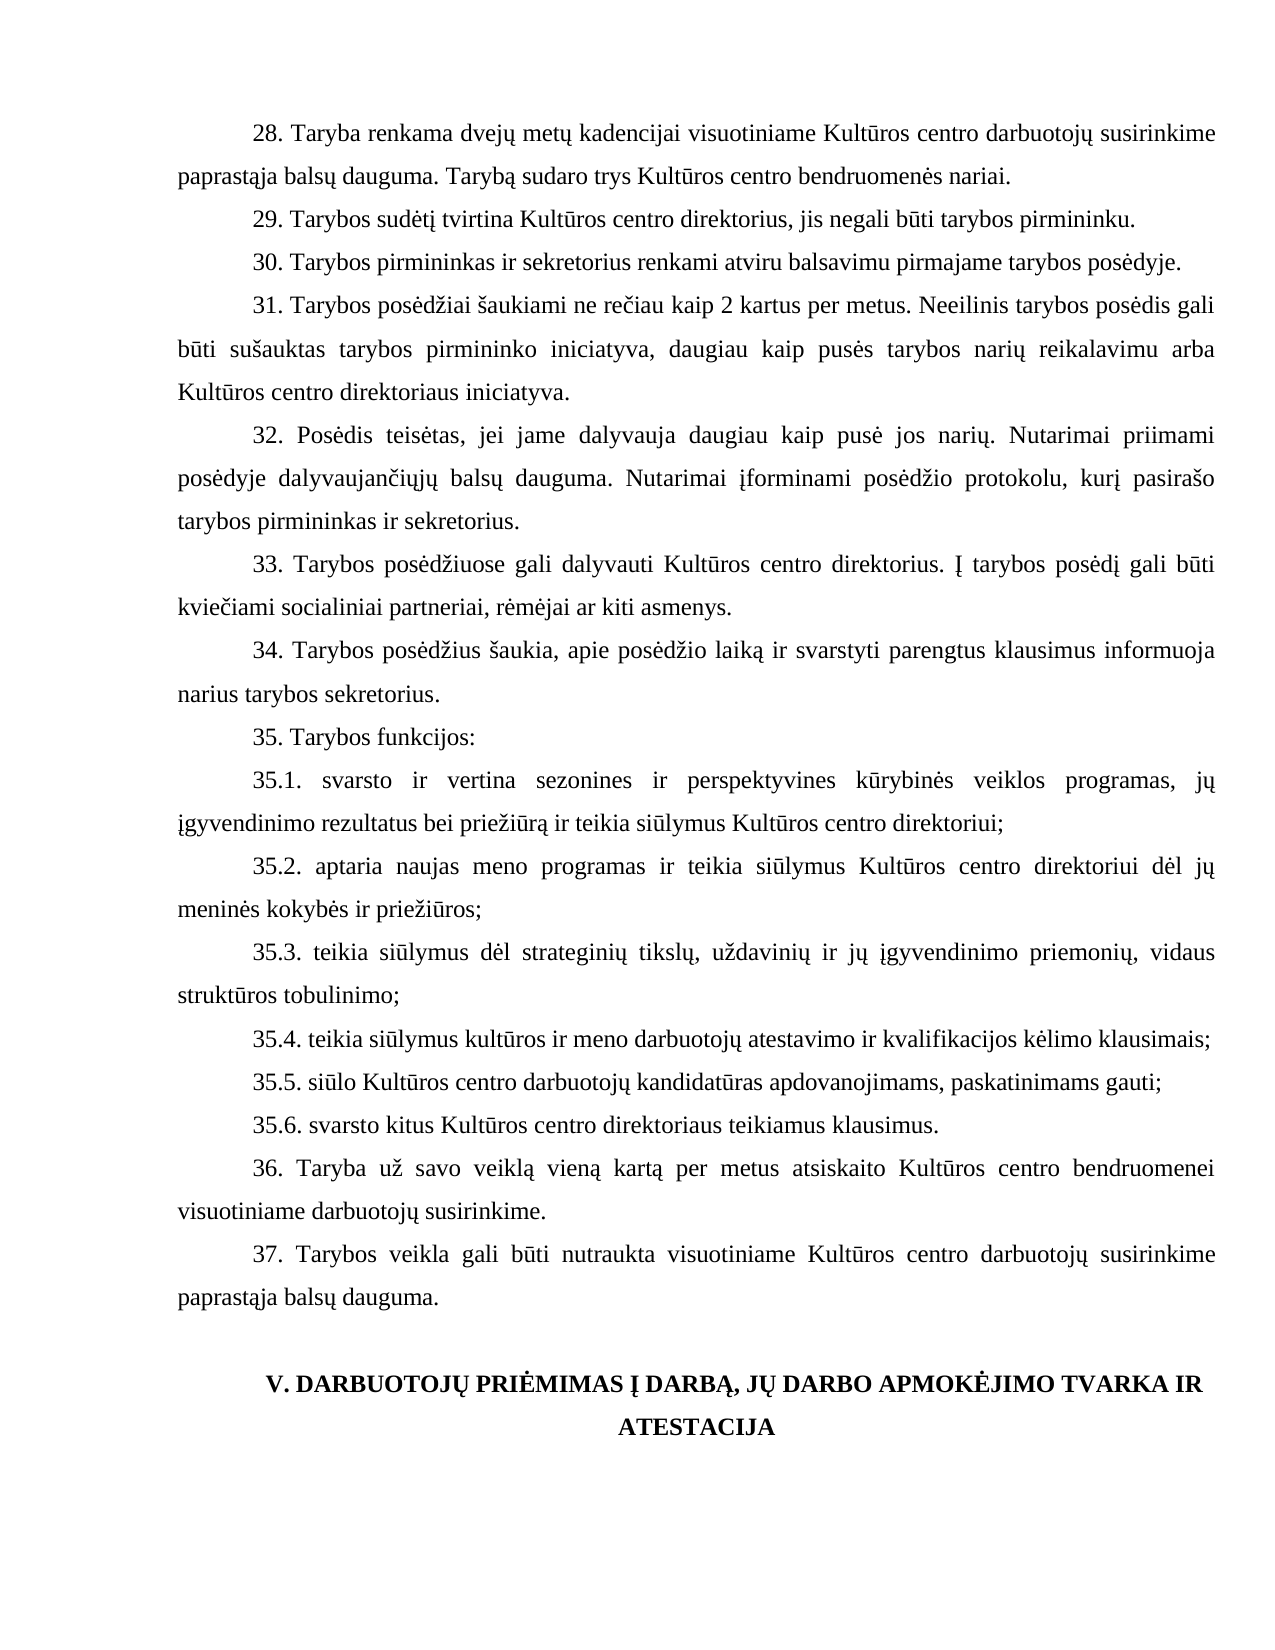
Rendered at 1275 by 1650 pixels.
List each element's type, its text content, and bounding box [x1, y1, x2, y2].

text V. DARBUOTOJŲ PRIĖMIMAS Į DARBĄ, JŲ DARBO APMOKĖJIMO TVARKA IR ATESTACIJA [177, 1369, 1216, 1441]
text 29. Tarybos sudėtį tvirtina Kultūros centro direktorius, jis negali būti tarybos pirmininku. [177, 204, 1216, 233]
text 33. Tarybos posėdžiuose gali dalyvauti Kultūros centro direktorius. Į tarybos posėdį gali būti kviečiami socialiniai partneriai, rėmėjai ar kiti asmenys. [177, 549, 1216, 621]
text 35.6. svarsto kitus Kultūros centro direktoriaus teikiamus klausimus. [177, 1110, 1216, 1139]
text 35.3. teikia siūlymus dėl strateginių tikslų, uždavinių ir jų įgyvendinimo priemonių, vidaus struktūros tobulinimo; [177, 937, 1216, 1009]
text 32. Posėdis teisėtas, jei jame dalyvauja daugiau kaip pusė jos narių. Nutarimai priimami posėdyje dalyvaujančiųjų balsų dauguma. Nutarimai įforminami posėdžio protokolu, kurį pasirašo tarybos pirmininkas ir sekretorius. [177, 420, 1216, 535]
text 31. Tarybos posėdžiai šaukiami ne rečiau kaip 2 kartus per metus. Neeilinis tarybos posėdis gali būti sušauktas tarybos pirmininko iniciatyva, daugiau kaip pusės tarybos narių reikalavimu arba Kultūros centro direktoriaus iniciatyva. [177, 291, 1216, 406]
text 35.2. aptaria naujas meno programas ir teikia siūlymus Kultūros centro direktoriui dėl jų meninės kokybės ir priežiūros; [177, 851, 1216, 923]
text 36. Taryba už savo veiklą vieną kartą per metus atsiskaito Kultūros centro bendruomenei visuotiniame darbuotojų susirinkime. [177, 1153, 1216, 1225]
text 35.5. siūlo Kultūros centro darbuotojų kandidatūras apdovanojimams, paskatinimams gauti; [177, 1067, 1216, 1096]
text 28. Taryba renkama dvejų metų kadencijai visuotiniame Kultūros centro darbuotojų susirinkime paprastąja balsų dauguma. Tarybą sudaro trys Kultūros centro bendruomenės nariai. [177, 118, 1216, 190]
text 35. Tarybos funkcijos: [177, 722, 1216, 751]
text 34. Tarybos posėdžius šaukia, apie posėdžio laiką ir svarstyti parengtus klausimus informuoja narius tarybos sekretorius. [177, 636, 1216, 707]
text 35.4. teikia siūlymus kultūros ir meno darbuotojų atestavimo ir kvalifikacijos kėlimo klausimais; [177, 1024, 1216, 1052]
text 30. Tarybos pirmininkas ir sekretorius renkami atviru balsavimu pirmajame tarybos posėdyje. [177, 247, 1216, 276]
text 35.1. svarsto ir vertina sezonines ir perspektyvines kūrybinės veiklos programas, jų įgyvendinimo rezultatus bei priežiūrą ir teikia siūlymus Kultūros centro direktoriui; [177, 765, 1216, 837]
text 37. Tarybos veikla gali būti nutraukta visuotiniame Kultūros centro darbuotojų susirinkime paprastąja balsų dauguma. [177, 1239, 1216, 1311]
